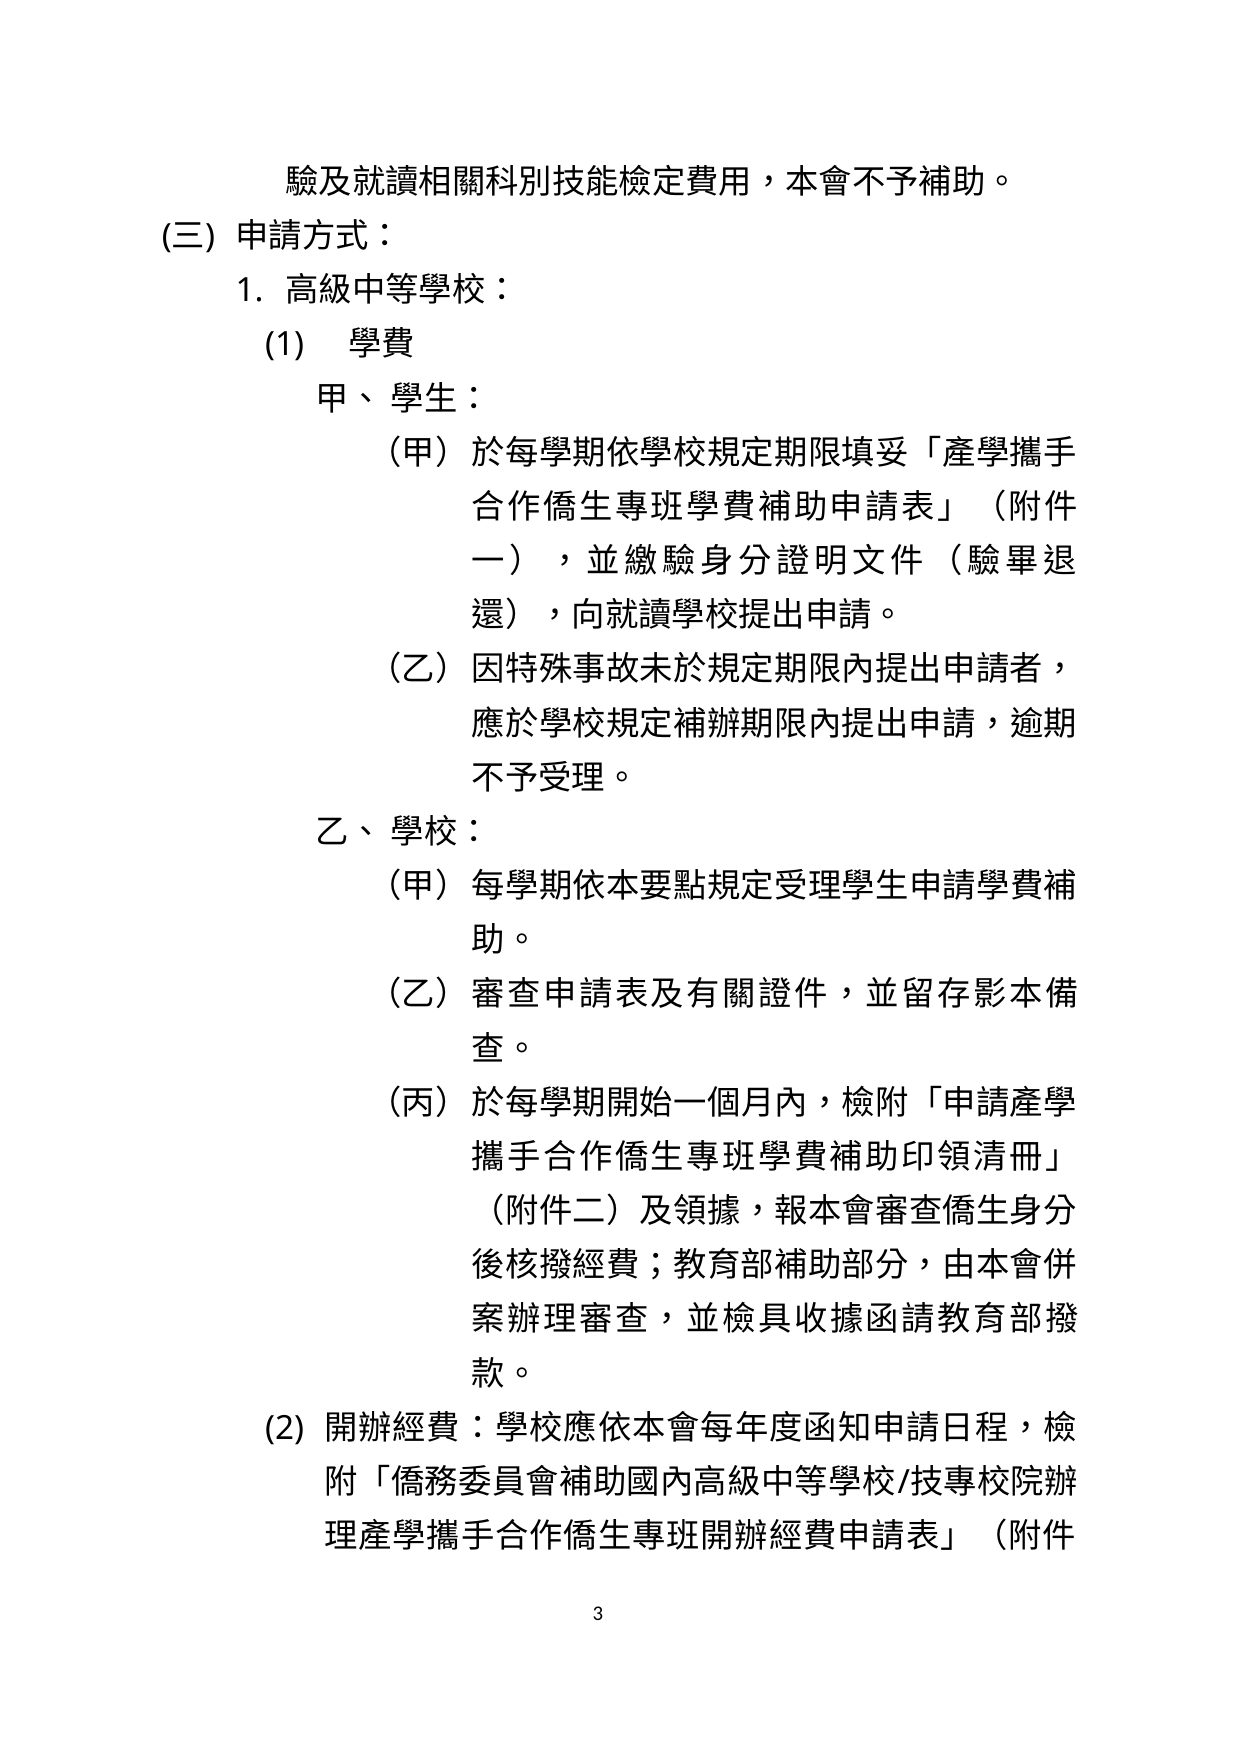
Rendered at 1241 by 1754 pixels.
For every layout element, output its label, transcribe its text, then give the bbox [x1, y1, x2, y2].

list 每學期依本要點規定受理學生申請學費補助。 [368, 854, 1078, 962]
list 因特殊事故未於規定期限內提出申請者，應於學校規定補辦期限內提出申請，逾期不予受理。 [368, 637, 1078, 800]
list 學生： [316, 367, 1078, 421]
list 審查申請表及有關證件，並留存影本備查。 [368, 962, 1078, 1071]
list 學費 [265, 312, 1078, 367]
list 於每學期開始一個月內，檢附「申請產學攜手合作僑生專班學費補助印領清冊」（附件二）及領據，報本會審查僑生身分後核撥經費；教育部補助部分，由本會併案辦理審查，並檢具收據函請教育部撥款。 [368, 1071, 1078, 1396]
list 高級中等學校： [235, 258, 1078, 312]
list 學校： [316, 800, 1078, 854]
list 申請方式： [162, 204, 1078, 258]
list 驗及就讀相關科別技能檢定費用，本會不予補助。 [235, 150, 1078, 204]
list 開辦經費：學校應依本會每年度函知申請日程，檢附「僑務委員會補助國內高級中等學校/技專校院辦理產學攜手合作僑生專班開辦經費申請表」（附件 [265, 1396, 1078, 1558]
list 於每學期依學校規定期限填妥「產學攜手合作僑生專班學費補助申請表」（附件一），並繳驗身分證明文件（驗畢退還），向就讀學校提出申請。 [368, 421, 1078, 637]
